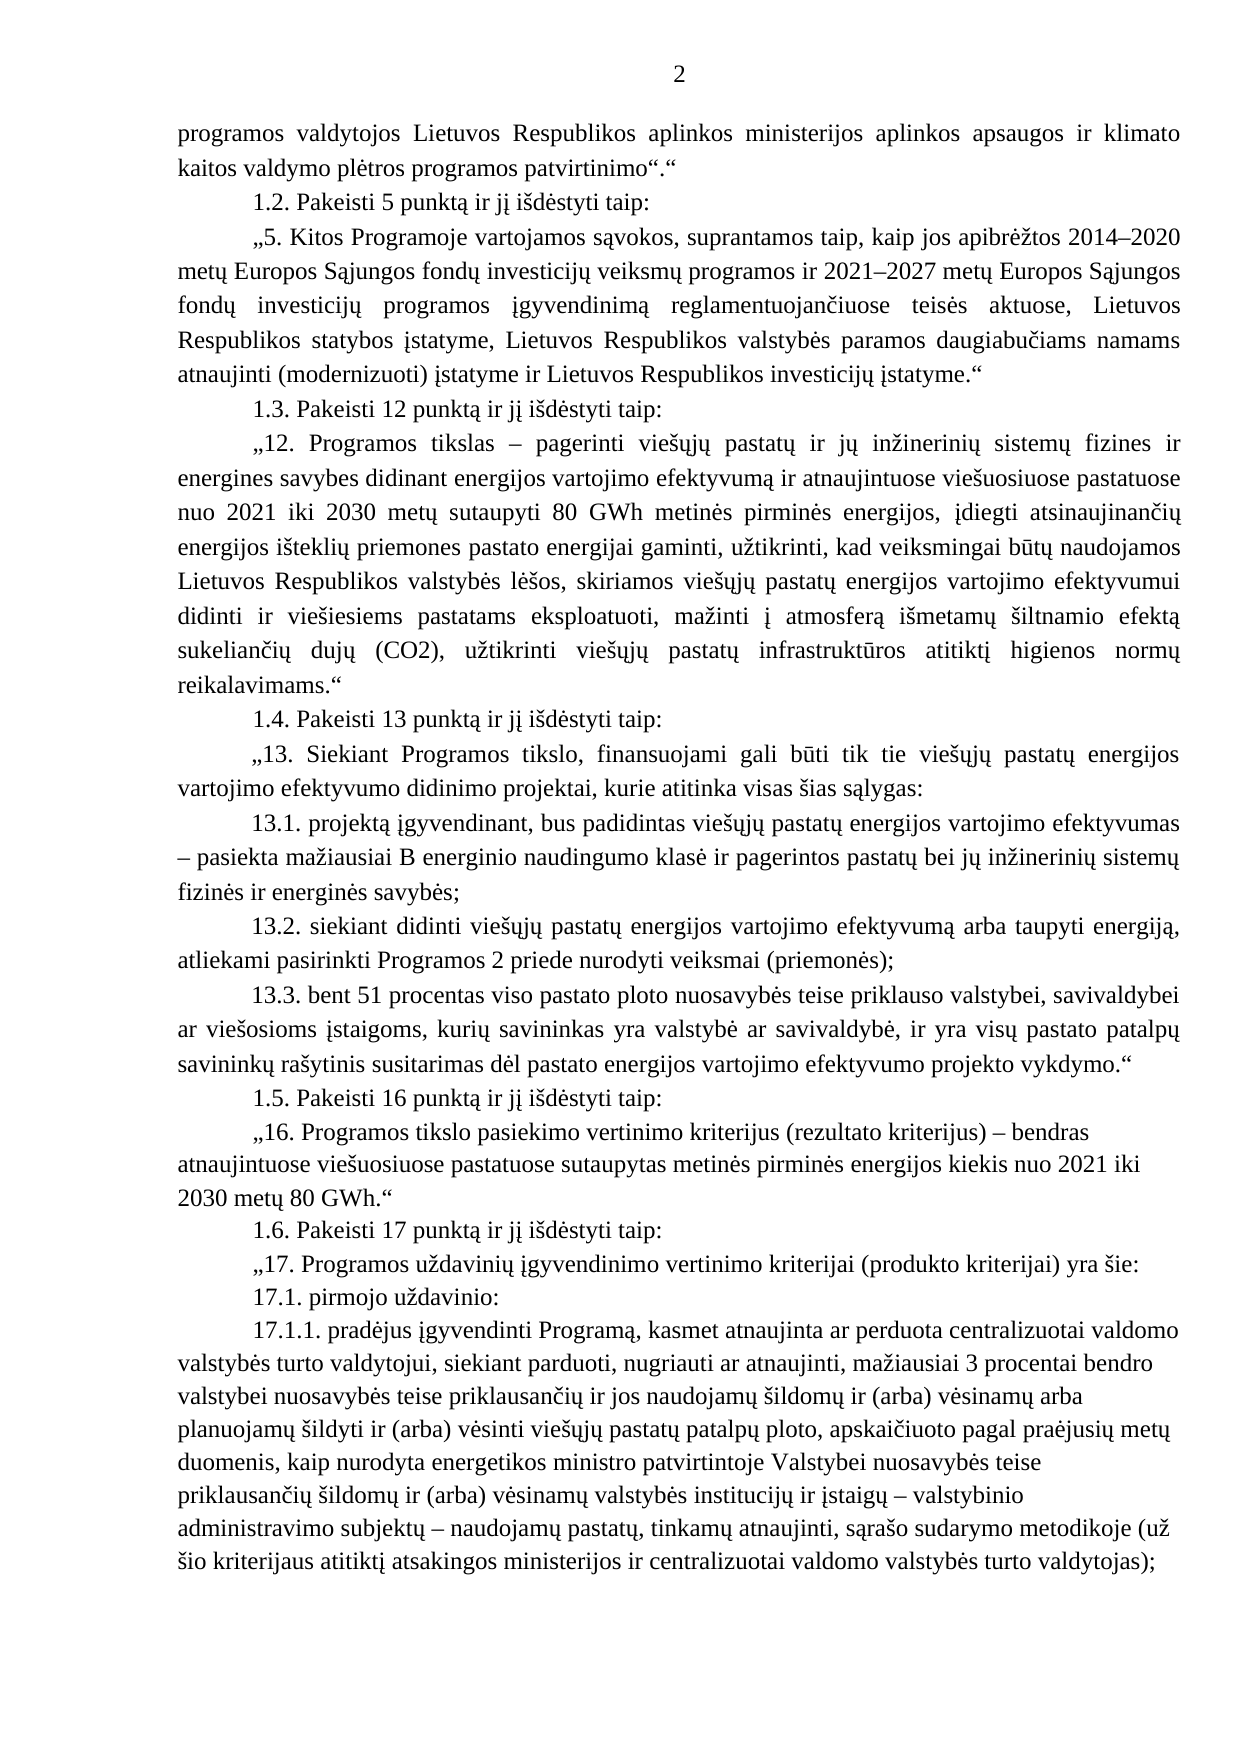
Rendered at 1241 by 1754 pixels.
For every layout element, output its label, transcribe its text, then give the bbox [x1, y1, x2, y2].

text „16. Programos tikslo pasiekimo vertinimo kriterijus (rezultato kriterijus) – bendras atnaujintuose viešuosiuose pastatuose sutaupytas metinės pirminės energijos kiekis nuo 2021 iki 2030 metų 80 GWh.“ [177, 1117, 1181, 1211]
text 1.4. Pakeisti 13 punktą ir jį išdėstyti taip: [252, 704, 1181, 733]
text 1.6. Pakeisti 17 punktą ir jį išdėstyti taip: [177, 1216, 1181, 1244]
text „17. Programos uždavinių įgyvendinimo vertinimo kriterijai (produkto kriterijai) yra šie: [177, 1249, 1181, 1277]
text 1.5. Pakeisti 16 punktą ir jį išdėstyti taip: [252, 1083, 1181, 1112]
text 1.3. Pakeisti 12 punktą ir jį išdėstyti taip: [252, 394, 1181, 423]
text 13.1. projektą įgyvendinant, bus padidintas viešųjų pastatų energijos vartojimo efektyvumas – pasiekta mažiausiai B energinio naudingumo klasė ir pagerintos pastatų bei jų inžinerinių sistemų fizinės ir energinės savybės; [177, 808, 1181, 905]
text „5. Kitos Programoje vartojamos sąvokos, suprantamos taip, kaip jos apibrėžtos 2014–2020 metų Europos Sąjungos fondų investicijų veiksmų programos ir 2021–2027 metų Europos Sąjungos fondų investicijų programos įgyvendinimą reglamentuojančiuose teisės aktuose, Lietuvos Respublikos statybos įstatyme, Lietuvos Respublikos valstybės paramos daugiabučiams namams atnaujinti (modernizuoti) įstatyme ir Lietuvos Respublikos investicijų įstatyme.“ [177, 222, 1181, 388]
text programos valdytojos Lietuvos Respublikos aplinkos ministerijos aplinkos apsaugos ir klimato kaitos valdymo plėtros programos patvirtinimo“.“ [177, 118, 1181, 181]
text 13.2. siekiant didinti viešųjų pastatų energijos vartojimo efektyvumą arba taupyti energiją, atliekami pasirinkti Programos 2 priede nurodyti veiksmai (priemonės); [177, 911, 1181, 974]
text 17.1.1. pradėjus įgyvendinti Programą, kasmet atnaujinta ar perduota centralizuotai valdomo valstybės turto valdytojui, siekiant parduoti, nugriauti ar atnaujinti, mažiausiai 3 procentai bendro valstybei nuosavybės teise priklausančių ir jos naudojamų šildomų ir (arba) vėsinamų arba planuojamų šildyti ir (arba) vėsinti viešųjų pastatų patalpų ploto, apskaičiuoto pagal praėjusių metų duomenis, kaip nurodyta energetikos ministro patvirtintoje Valstybei nuosavybės teise priklausančių šildomų ir (arba) vėsinamų valstybės institucijų ir įstaigų – valstybinio administravimo subjektų – naudojamų pastatų, tinkamų atnaujinti, sąrašo sudarymo metodikoje (už šio kriterijaus atitiktį atsakingos ministerijos ir centralizuotai valdomo valstybės turto valdytojas); [177, 1315, 1181, 1574]
text 1.2. Pakeisti 5 punktą ir jį išdėstyti taip: [252, 187, 1181, 216]
text „13. Siekiant Programos tikslo, finansuojami gali būti tik tie viešųjų pastatų energijos vartojimo efektyvumo didinimo projektai, kurie atitinka visas šias sąlygas: [177, 739, 1181, 802]
text 13.3. bent 51 procentas viso pastato ploto nuosavybės teise priklauso valstybei, savivaldybei ar viešosioms įstaigoms, kurių savininkas yra valstybė ar savivaldybė, ir yra visų pastato patalpų savininkų rašytinis susitarimas dėl pastato energijos vartojimo efektyvumo projekto vykdymo.“ [177, 980, 1181, 1078]
text „12. Programos tikslas – pagerinti viešųjų pastatų ir jų inžinerinių sistemų fizines ir energines savybes didinant energijos vartojimo efektyvumą ir atnaujintuose viešuosiuose pastatuose nuo 2021 iki 2030 metų sutaupyti 80 GWh metinės pirminės energijos, įdiegti atsinaujinančių energijos išteklių priemones pastato energijai gaminti, užtikrinti, kad veiksmingai būtų naudojamos Lietuvos Respublikos valstybės lėšos, skiriamos viešųjų pastatų energijos vartojimo efektyvumui didinti ir viešiesiems pastatams eksploatuoti, mažinti į atmosferą išmetamų šiltnamio efektą sukeliančių dujų (CO2), užtikrinti viešųjų pastatų infrastruktūros atitiktį higienos normų reikalavimams.“ [177, 428, 1181, 698]
text 17.1. pirmojo uždavinio: [177, 1282, 1181, 1310]
